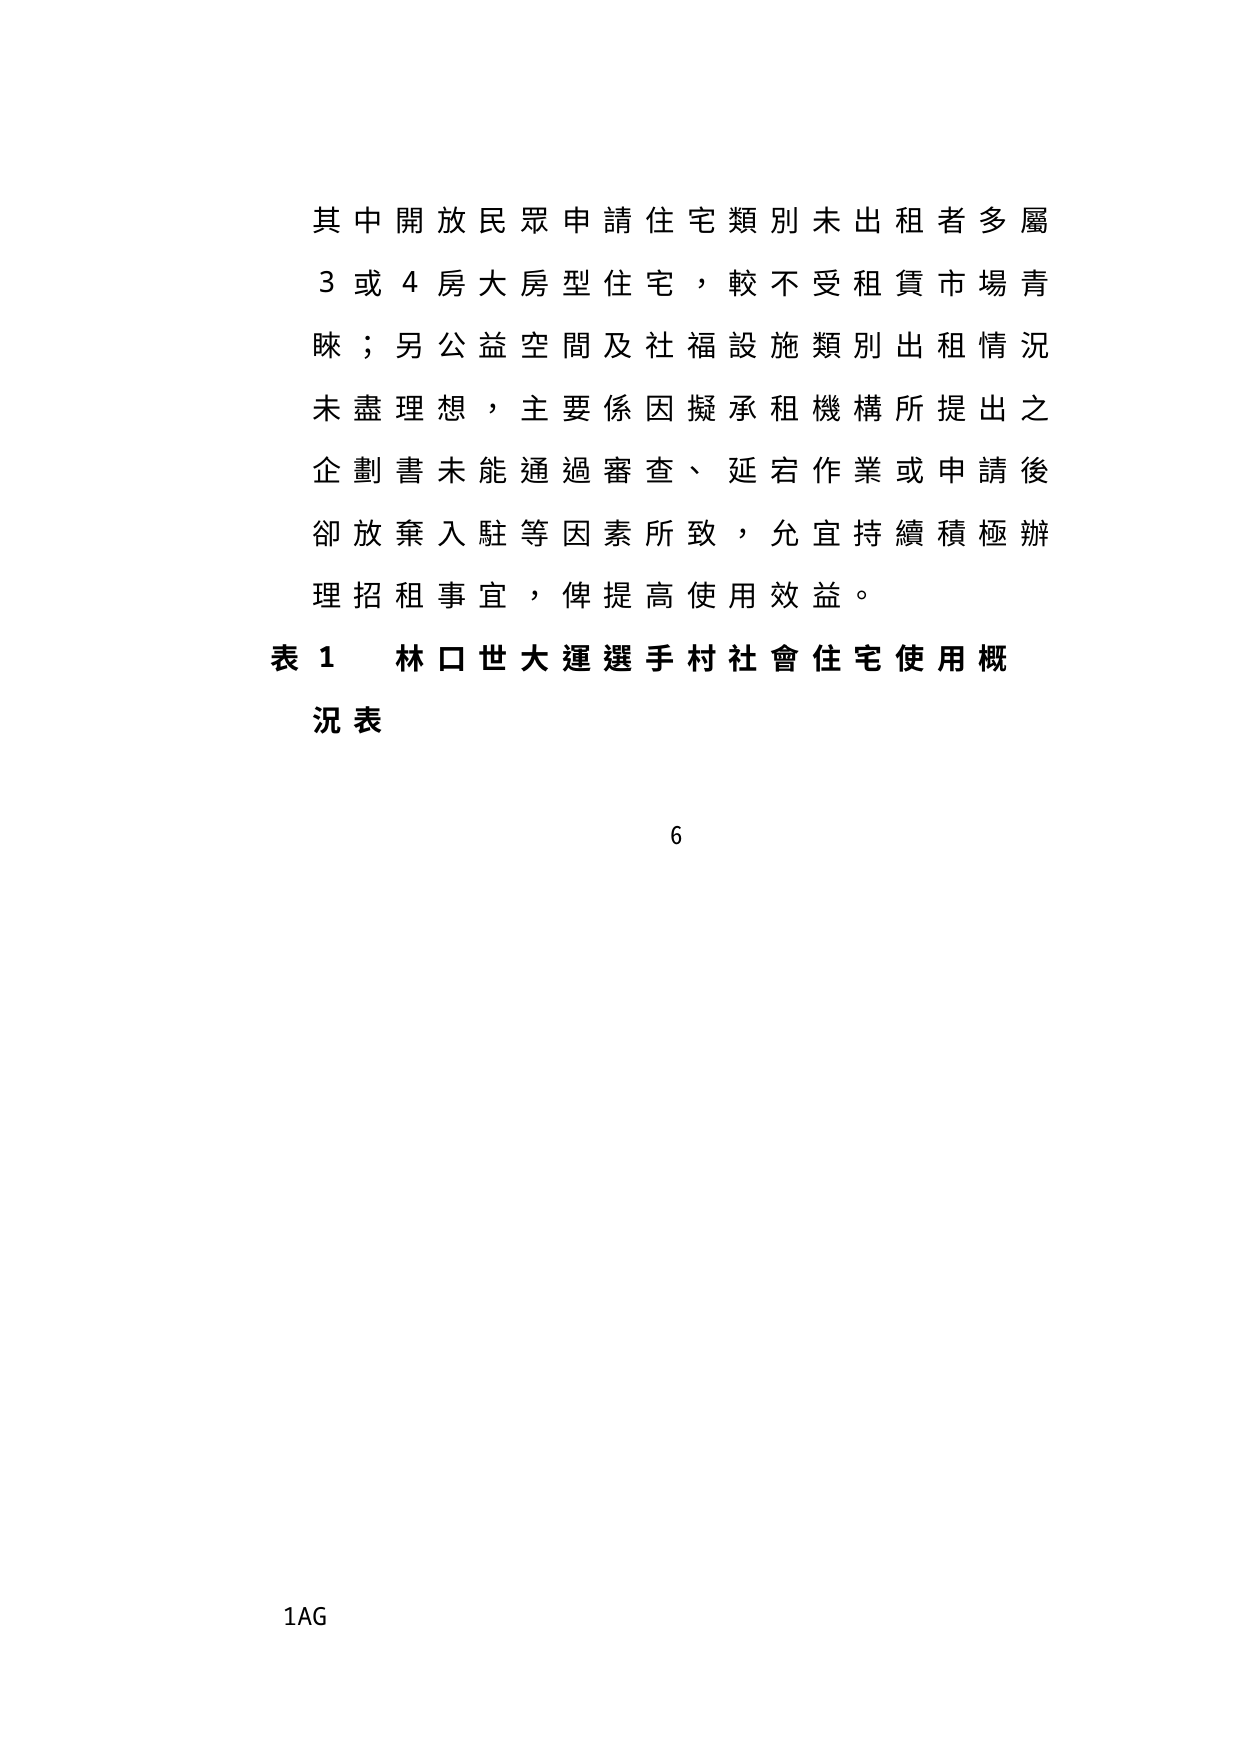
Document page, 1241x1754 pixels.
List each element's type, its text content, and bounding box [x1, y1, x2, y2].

text 其中開放民眾申請住宅類別未出租者多屬3或4房大房型住宅，較不受租賃市場青睞；另公益空間及社福設施類別出租情況未盡理想，主要係因擬承租機構所提出之企劃書未能通過審查、延宕作業或申請後卻放棄入駐等因素所致，允宜持續積極辦理招租事宜，俾提高使用效益。 [269, 177, 1056, 615]
text 表1 林口世大運選手村社會住宅使用概況表 [225, 615, 1054, 740]
